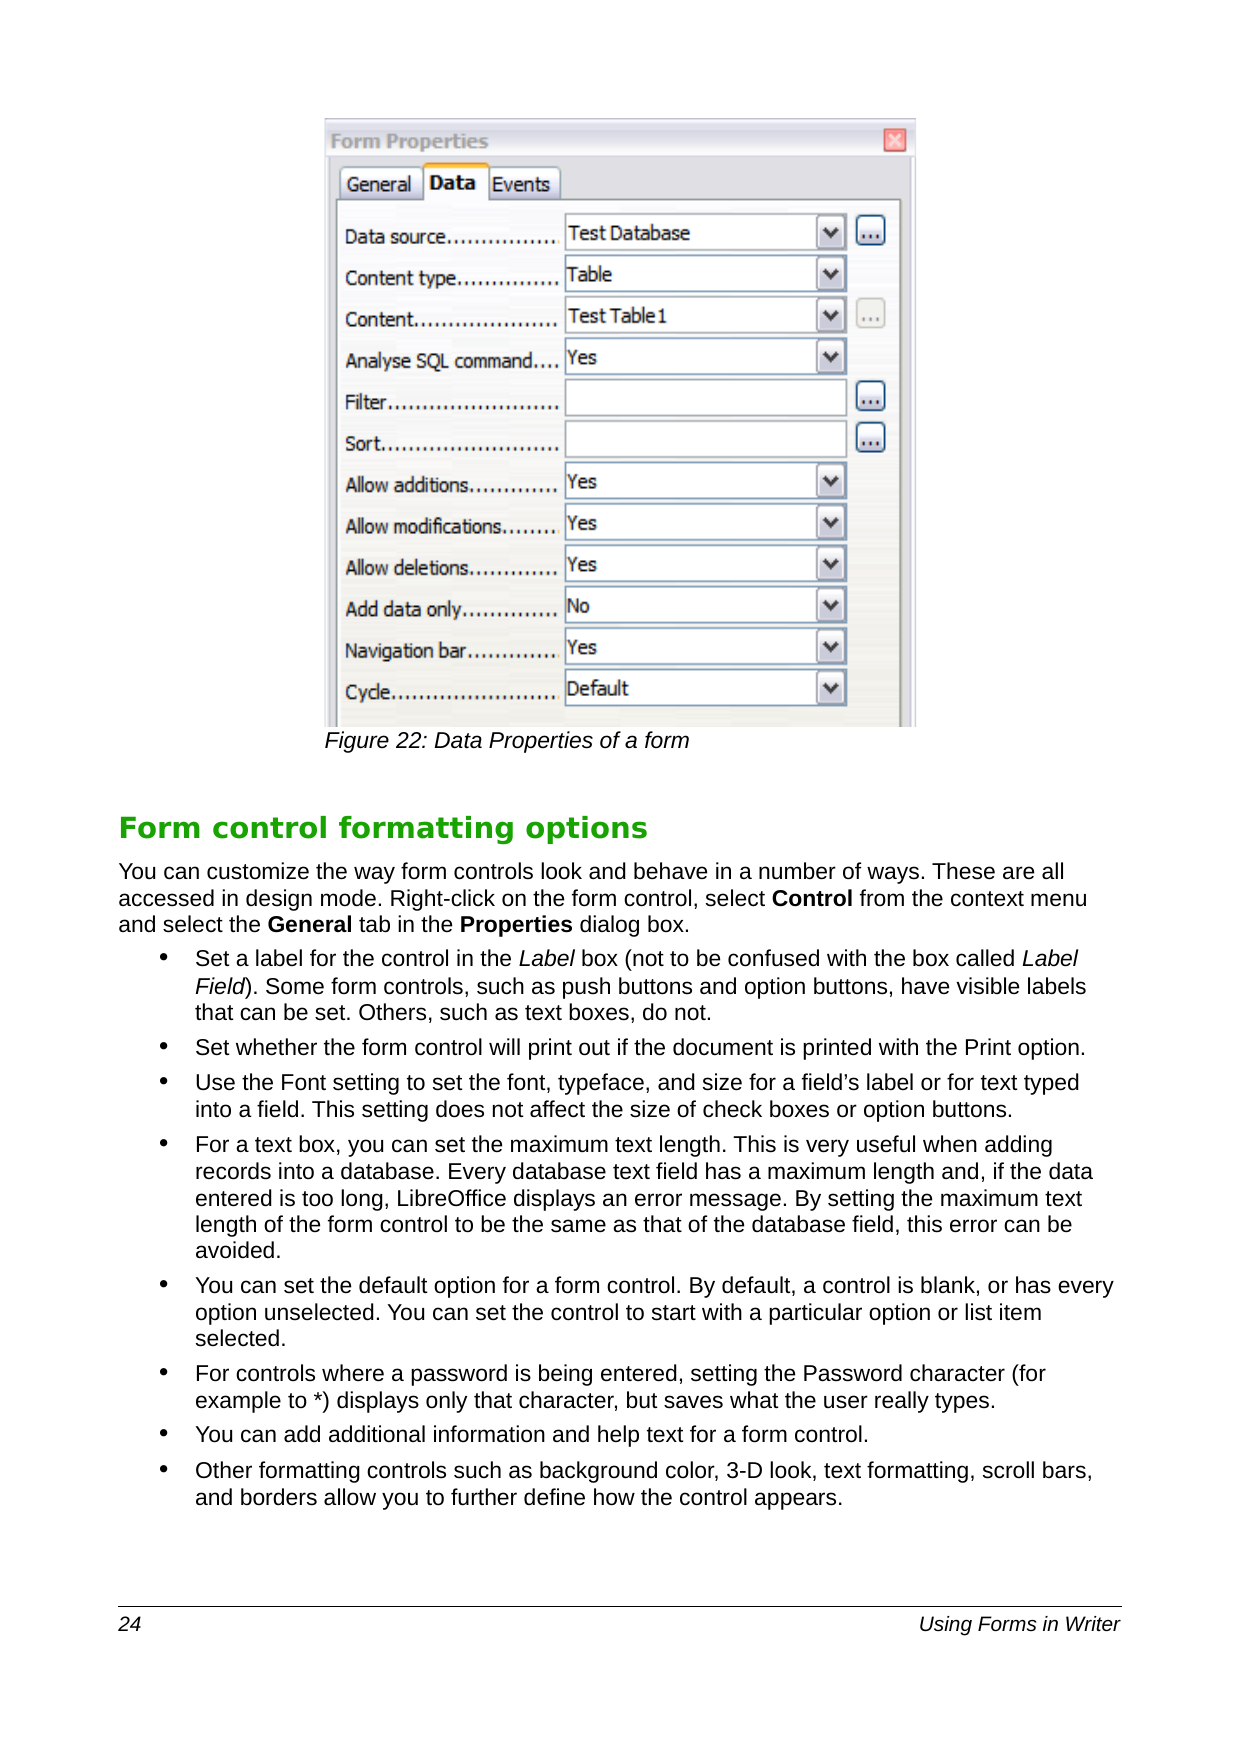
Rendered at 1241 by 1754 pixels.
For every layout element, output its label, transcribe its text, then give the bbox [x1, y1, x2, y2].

list You can customize the way form controls look and behave in a number of ways. These are all accessed in design mode. Right-click on the form control, select Control from the context menu and select the General tab in the Properties dialog box. [118, 858, 1122, 937]
list Set whether the form control will print out if the document is printed with the Print option. [156, 1032, 1122, 1061]
subtitle Form control formatting options [118, 812, 1122, 846]
list Use the Font setting to set the font, typeface, and size for a field’s label or for text typed into a field. This setting does not affect the size of check boxes or option buttons. [156, 1067, 1122, 1123]
list Other formatting controls such as background color, 3-D look, text formatting, scroll bars, and borders allow you to further define how the control appears. [156, 1455, 1122, 1511]
list You can add additional information and help text for a form control. [156, 1420, 1122, 1449]
list Set a label for the control in the Label box (not to be confused with the box called Label Field). Some form controls, such as push buttons and option buttons, have visible labels that can be set. Others, such as text boxes, do not. [156, 944, 1122, 1026]
text Figure 22: Data Properties of a form [324, 727, 916, 753]
list For a text box, you can set the maximum text length. This is very useful when adding records into a database. Every database text field has a maximum length and, if the data entered is too long, LibreOffice displays an error message. By setting the maximum text length of the form control to be the same as that of the database field, this error can be avoided. [156, 1129, 1122, 1263]
list You can set the default option for a form control. By default, a control is blank, or has every option unselected. You can set the control to start with a particular option or list item selected. [156, 1270, 1122, 1352]
list For controls where a password is being entered, setting the Password character (for example to *) displays only that character, but saves what the user really types. [156, 1358, 1122, 1413]
picture [324, 118, 917, 727]
